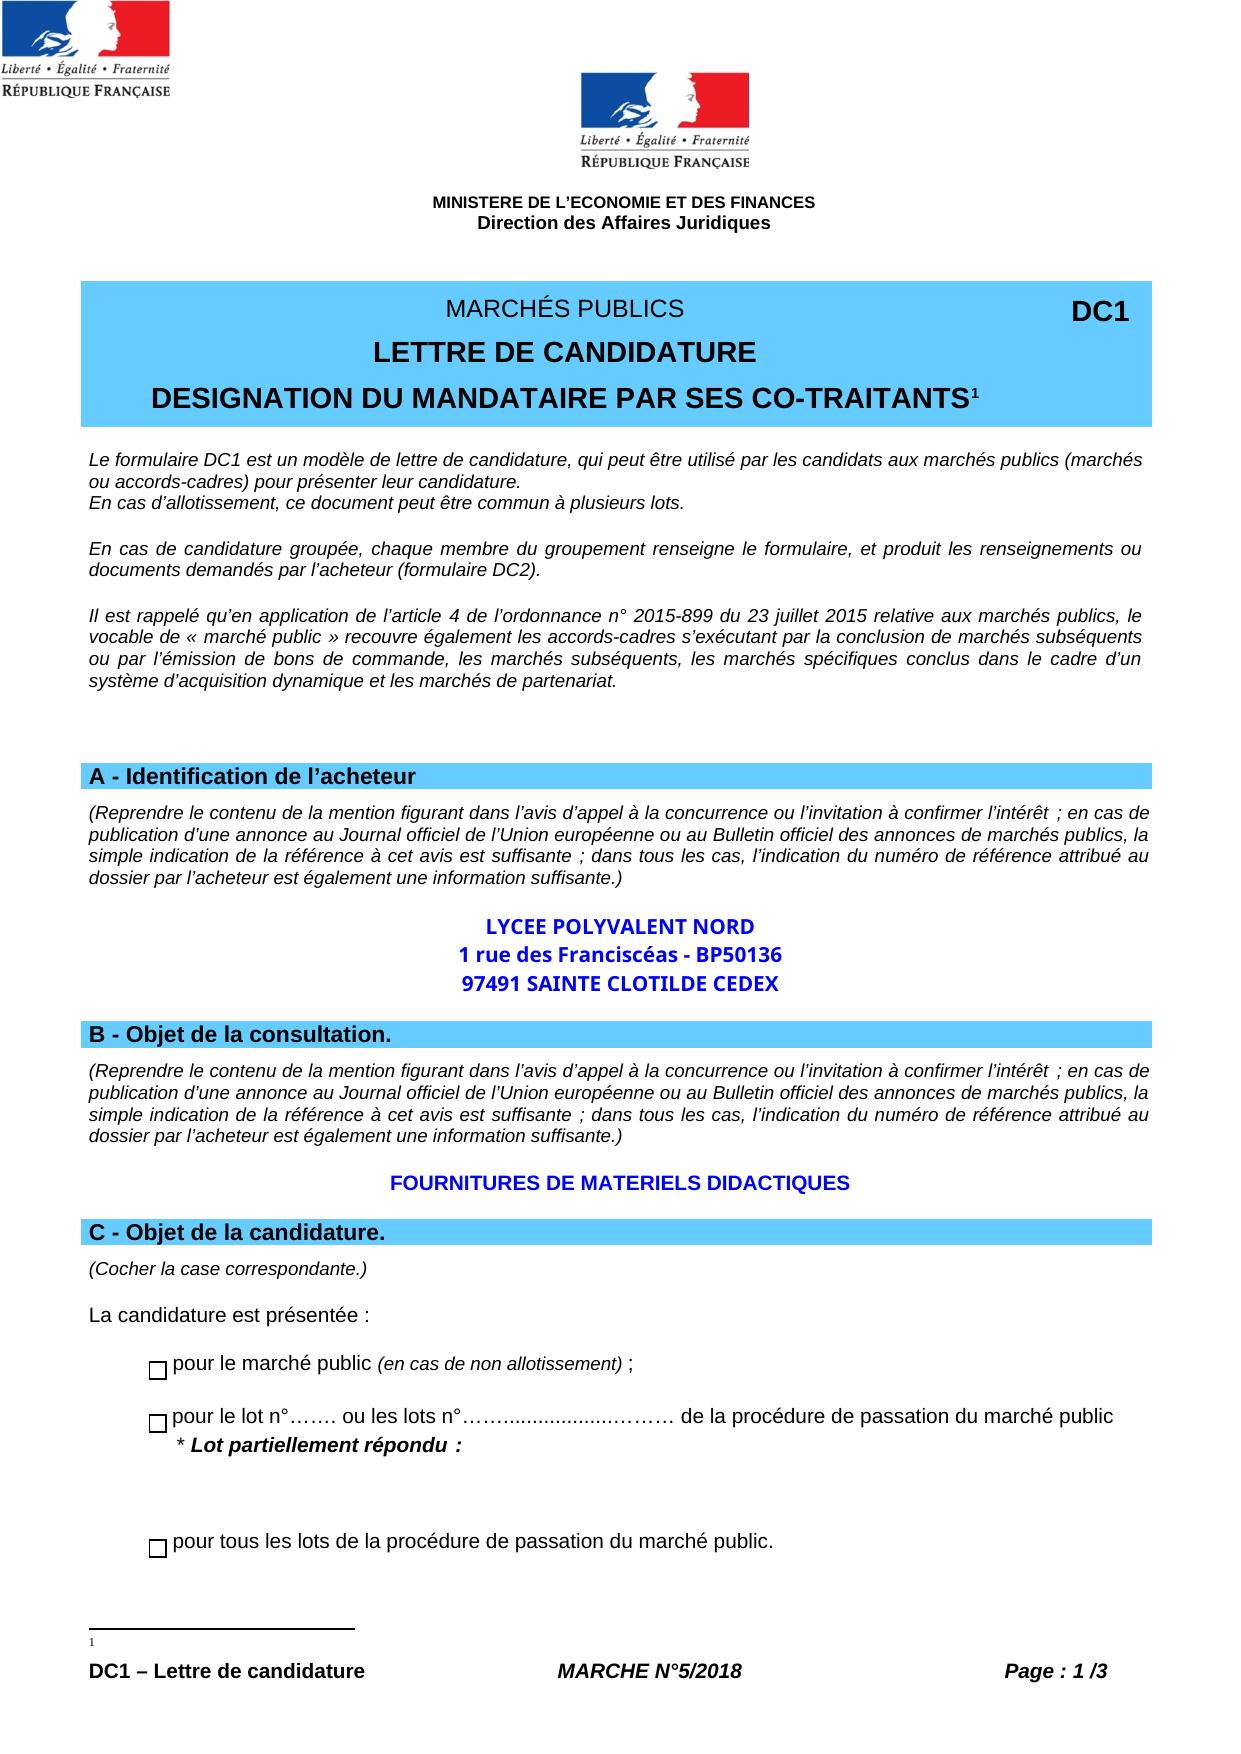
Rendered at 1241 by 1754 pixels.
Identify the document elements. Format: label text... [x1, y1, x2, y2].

table_header MINISTERE DE L’ECONOMIE ET DES FINANCES Direction des Affaires Juridiques [81, 71, 1167, 257]
text (Cocher la case correspondante.) [89, 1257, 1152, 1279]
subtitle (Reprendre le contenu de la mention figurant dans l’avis d’appel à la concurrence ou l’invitation à confirmer l’intérêt ; en cas de publication d’une annonce au Journal officiel de l’Union européenne ou au Bulletin officiel des annonces de marchés publics, la simple indication de la référence à cet avis est suffisante ; dans tous les cas, l’indication du numéro de référence attribué au dossier par l’acheteur est également une information suffisante.) [89, 802, 1152, 888]
table_header Dc1 [1048, 281, 1152, 427]
table_header MARCHéS PUBLICS Lettre de candidature designation du mandataire par ses co-traitants [81, 281, 1048, 427]
subtitle pour le marché public (en cas de non allotissement) ; [148, 1351, 1152, 1380]
table_header [81, 739, 1152, 763]
list 97491 SAINTE CLOTILDE CEDEX [89, 969, 1152, 997]
table_header C - Objet de la candidature. [81, 1219, 1152, 1245]
text pour le lot n°……. ou les lots n°……...................……… de la procédure de passation du marché public [148, 1404, 1152, 1433]
table_header B - Objet de la consultation. [81, 1021, 1152, 1048]
subtitle La candidature est présentée : [89, 1303, 1152, 1327]
text (Reprendre le contenu de la mention figurant dans l’avis d’appel à la concurrence ou l’invitation à confirmer l’intérêt ; en cas de publication d’une annonce au Journal officiel de l’Union européenne ou au Bulletin officiel des annonces de marchés publics, la simple indication de la référence à cet avis est suffisante ; dans tous les cas, l’indication du numéro de référence attribué au dossier par l’acheteur est également une information suffisante.) [89, 1060, 1152, 1147]
picture [579, 71, 749, 169]
text * Lot partiellement répondu : [148, 1433, 1152, 1457]
table_cell A - Identification de l’acheteur [81, 763, 1152, 789]
list 1 rue des Franciscéas - BP50136 [89, 941, 1152, 969]
text pour tous les lots de la procédure de passation du marché public. [148, 1529, 1152, 1558]
picture [0, 0, 170, 98]
list LYCEE POLYVALENT NORD [89, 912, 1152, 941]
text FOURNITURES DE MATERIELS DIDACTIQUES [89, 1171, 1152, 1194]
table_header Le formulaire DC1 est un modèle de lettre de candidature, qui peut être utilisé par les candidats aux marchés publics (marchés ou accords-cadres) pour présenter leur candidature. En cas d’allotissement, ce document peut être commun à plusieurs lots. En cas de candidature groupée, chaque membre du groupement renseigne le formulaire, et produit les renseignements ou documents demandés par l’acheteur (formulaire DC2). Il est rappelé qu’en application de l’article 4 de l’ordonnance n° 2015-899 du 23 juillet 2015 relative aux marchés publics, le vocable de « marché public » recouvre également les accords-cadres s’exécutant par la conclusion de marchés subséquents ou par l’émission de bons de commande, les marchés subséquents, les marchés spécifiques conclus dans le cadre d’un système d’acquisition dynamique et les marchés de partenariat. [81, 427, 1152, 739]
